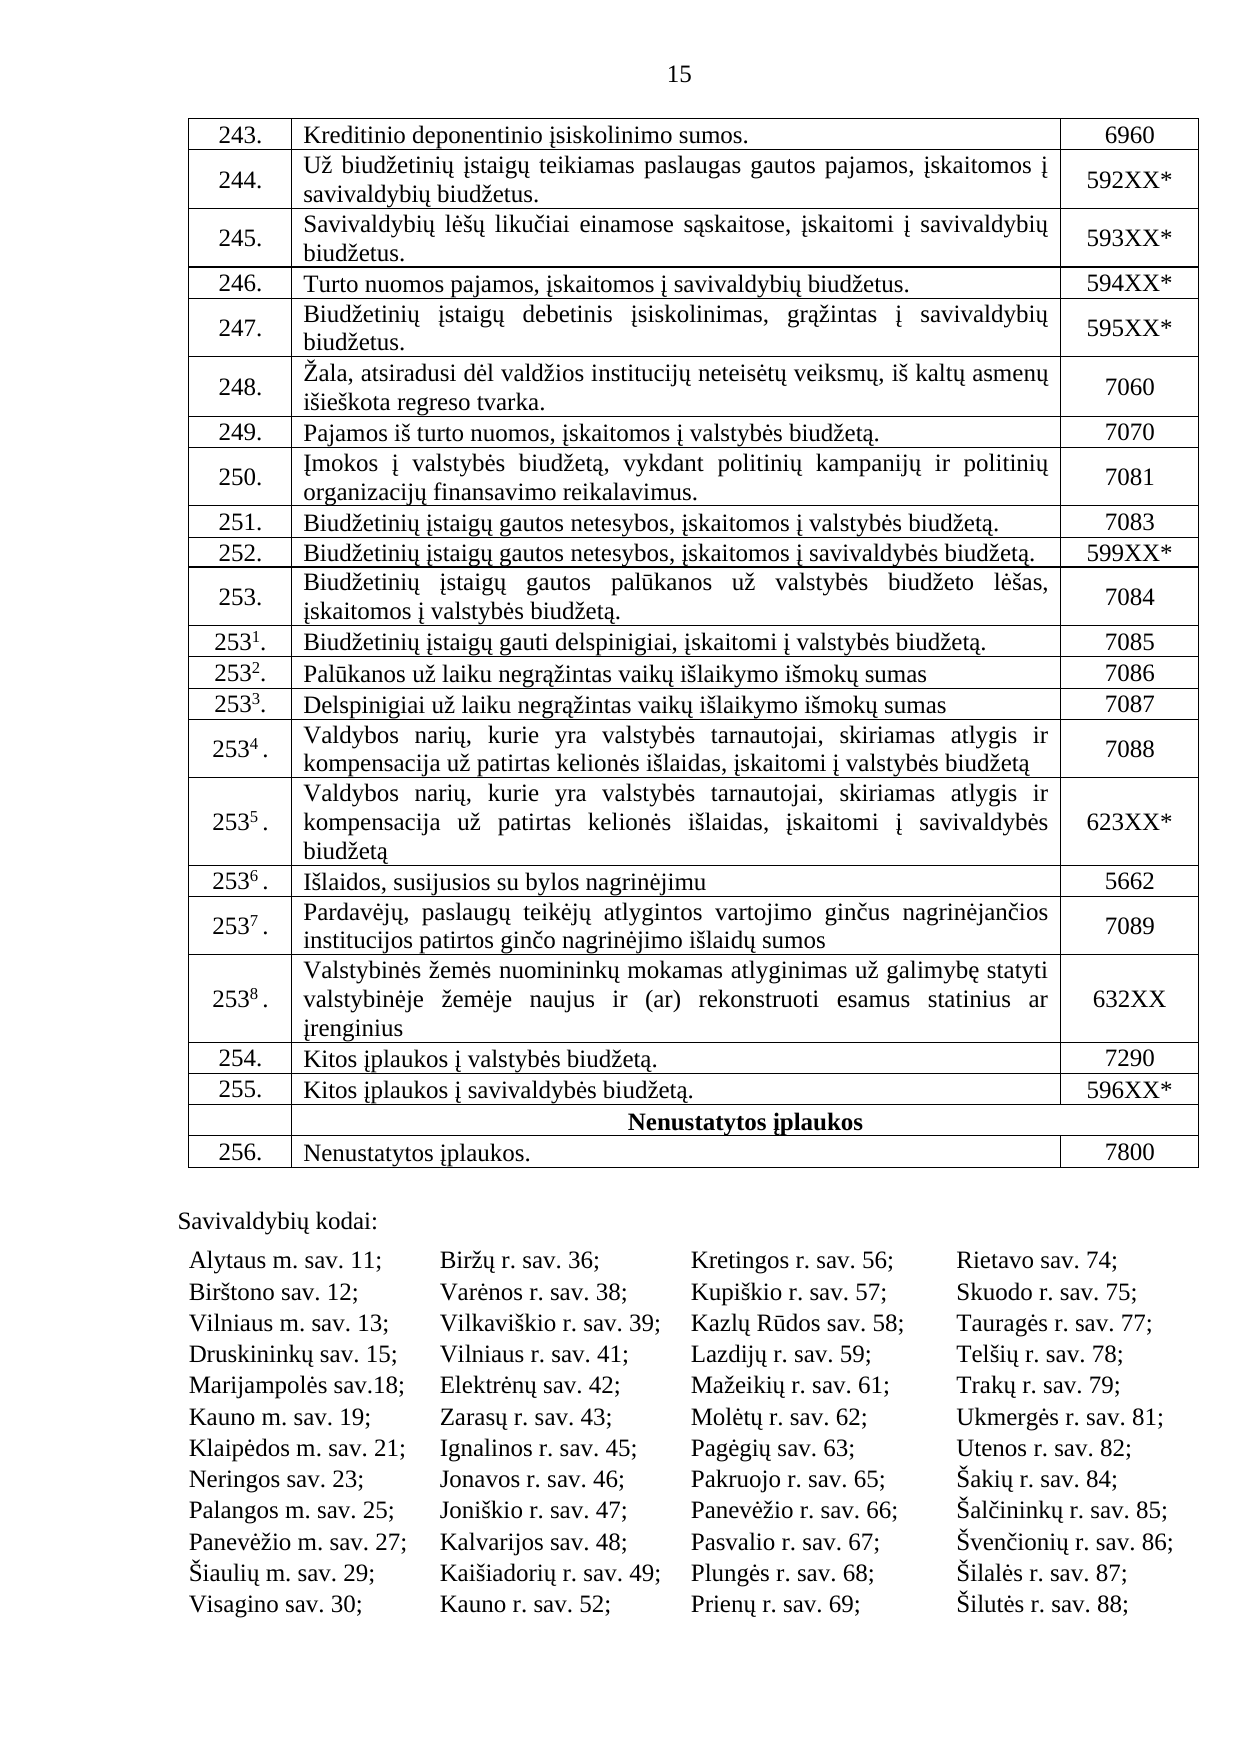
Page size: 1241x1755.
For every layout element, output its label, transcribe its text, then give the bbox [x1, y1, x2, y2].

table_cell Palangos m. sav. 25; [177, 1494, 428, 1526]
table_cell Valstybinės žemės nuomininkų mokamas atlyginimas už galimybę statyti valstybinėje žemėje naujus ir (ar) rekonstruoti esamus statinius ar įrenginius [292, 955, 1060, 1042]
table_cell Biudžetinių įstaigų gauti delspinigiai, įskaitomi į valstybės biudžetą. [292, 626, 1060, 656]
table_cell 7060 [1061, 357, 1198, 416]
table_cell Nenustatytos įplaukos. [292, 1136, 1060, 1167]
table_cell Biudžetinių įstaigų gautos palūkanos už valstybės biudžeto lėšas, įskaitomos į valstybės biudžetą. [292, 568, 1060, 625]
table_header Alytaus m. sav. 11; [177, 1244, 428, 1276]
table_cell 245. [189, 209, 291, 266]
table_cell Panevėžio r. sav. 66; [679, 1494, 945, 1526]
table_cell 249. [189, 417, 291, 447]
table_cell Šakių r. sav. 84; [945, 1463, 1240, 1494]
table_cell 593XX* [1061, 209, 1198, 266]
table_cell Vilniaus m. sav. 13; [177, 1307, 428, 1338]
table_cell 2535 . [189, 778, 291, 864]
table_cell Kauno m. sav. 19; [177, 1401, 428, 1432]
table_cell 7084 [1061, 568, 1198, 625]
table_cell Valdybos narių, kurie yra valstybės tarnautojai, skiriamas atlygis ir kompensacija už patirtas kelionės išlaidas, įskaitomi į savivaldybės biudžetą [292, 778, 1060, 864]
table_cell 2534 . [189, 720, 291, 777]
table_cell Tauragės r. sav. 77; [945, 1307, 1240, 1338]
table_cell Telšių r. sav. 78; [945, 1338, 1240, 1369]
table_cell 7086 [1061, 657, 1198, 687]
table_cell 2536 . [189, 866, 291, 896]
table_cell Trakų r. sav. 79; [945, 1369, 1240, 1401]
table_cell 251. [189, 506, 291, 537]
table_cell 247. [189, 299, 291, 356]
table_cell Prienų r. sav. 69; [679, 1588, 945, 1619]
table_header Rietavo sav. 74; [945, 1244, 1240, 1276]
table_header Kretingos r. sav. 56; [679, 1244, 945, 1276]
table_cell Kalvarijos sav. 48; [428, 1526, 679, 1557]
table_cell Nenustatytos įplaukos [292, 1105, 1198, 1135]
table_cell Mažeikių r. sav. 61; [679, 1369, 945, 1401]
table_cell Ignalinos r. sav. 45; [428, 1432, 679, 1463]
table_cell 7085 [1061, 626, 1198, 656]
table_cell Plungės r. sav. 68; [679, 1557, 945, 1588]
table_cell 7083 [1061, 506, 1198, 537]
table_cell Kitos įplaukos į savivaldybės biudžetą. [292, 1074, 1060, 1104]
table_cell Jonavos r. sav. 46; [428, 1463, 679, 1494]
table_cell Kaišiadorių r. sav. 49; [428, 1557, 679, 1588]
table_cell Pagėgių sav. 63; [679, 1432, 945, 1463]
table_cell Zarasų r. sav. 43; [428, 1401, 679, 1432]
table_cell Vilniaus r. sav. 41; [428, 1338, 679, 1369]
table_cell Utenos r. sav. 82; [945, 1432, 1240, 1463]
table_cell 253. [189, 568, 291, 625]
table_cell Neringos sav. 23; [177, 1463, 428, 1494]
table_cell Šilalės r. sav. 87; [945, 1557, 1240, 1588]
table_cell Šilutės r. sav. 88; [945, 1588, 1240, 1619]
table_cell 7088 [1061, 720, 1198, 777]
table_cell Marijampolės sav.18; [177, 1369, 428, 1401]
table_cell 2537 . [189, 897, 291, 954]
table_cell 599XX* [1061, 538, 1198, 566]
table_cell Žala, atsiradusi dėl valdžios institucijų neteisėtų veiksmų, iš kaltų asmenų išieškota regreso tvarka. [292, 357, 1060, 416]
table_cell 2532. [189, 657, 291, 687]
table_cell Kazlų Rūdos sav. 58; [679, 1307, 945, 1338]
table_cell Lazdijų r. sav. 59; [679, 1338, 945, 1369]
table_cell Skuodo r. sav. 75; [945, 1276, 1240, 1307]
table_cell 7089 [1061, 897, 1198, 954]
table_cell Valdybos narių, kurie yra valstybės tarnautojai, skiriamas atlygis ir kompensacija už patirtas kelionės išlaidas, įskaitomi į valstybės biudžetą [292, 720, 1060, 777]
table_cell 6960 [1061, 119, 1198, 149]
table_cell Joniškio r. sav. 47; [428, 1494, 679, 1526]
table_cell Ukmergės r. sav. 81; [945, 1401, 1240, 1432]
table_cell Kupiškio r. sav. 57; [679, 1276, 945, 1307]
table_header Biržų r. sav. 36; [428, 1244, 679, 1276]
table_cell Biudžetinių įstaigų debetinis įsiskolinimas, grąžintas į savivaldybių biudžetus. [292, 299, 1060, 356]
table_cell Biudžetinių įstaigų gautos netesybos, įskaitomos į valstybės biudžetą. [292, 506, 1060, 537]
table_cell 246. [189, 268, 291, 298]
table_cell Šalčininkų r. sav. 85; [945, 1494, 1240, 1526]
table_cell Elektrėnų sav. 42; [428, 1369, 679, 1401]
table_cell 256. [189, 1136, 291, 1167]
table_cell Šiaulių m. sav. 29; [177, 1557, 428, 1588]
table_cell 623XX* [1061, 778, 1198, 864]
table_cell Švenčionių r. sav. 86; [945, 1526, 1240, 1557]
table_cell 7800 [1061, 1136, 1198, 1167]
table_cell 7087 [1061, 689, 1198, 719]
table_cell Pajamos iš turto nuomos, įskaitomos į valstybės biudžetą. [292, 417, 1060, 447]
table_cell 250. [189, 448, 291, 505]
table_cell 254. [189, 1043, 291, 1073]
table_cell Birštono sav. 12; [177, 1276, 428, 1307]
table_cell Varėnos r. sav. 38; [428, 1276, 679, 1307]
table_cell Panevėžio m. sav. 27; [177, 1526, 428, 1557]
table_cell Turto nuomos pajamos, įskaitomos į savivaldybių biudžetus. [292, 268, 1060, 298]
table_cell 2538 . [189, 955, 291, 1042]
table_cell Palūkanos už laiku negrąžintas vaikų išlaikymo išmokų sumas [292, 657, 1060, 687]
table_cell 248. [189, 357, 291, 416]
table_cell Išlaidos, susijusios su bylos nagrinėjimu [292, 866, 1060, 896]
table_cell Pakruojo r. sav. 65; [679, 1463, 945, 1494]
table_cell 5662 [1061, 866, 1198, 896]
table_cell Kauno r. sav. 52; [428, 1588, 679, 1619]
table_cell 7070 [1061, 417, 1198, 447]
table_cell Molėtų r. sav. 62; [679, 1401, 945, 1432]
table_cell Klaipėdos m. sav. 21; [177, 1432, 428, 1463]
table_cell 2531. [189, 626, 291, 656]
text Savivaldybių kodai: [177, 1206, 1181, 1235]
table_cell Kreditinio deponentinio įsiskolinimo sumos. [292, 119, 1060, 149]
table_cell 7290 [1061, 1043, 1198, 1073]
table_cell 592XX* [1061, 150, 1198, 208]
table_cell 7081 [1061, 448, 1198, 505]
table_cell 244. [189, 150, 291, 208]
table_cell Savivaldybių lėšų likučiai einamose sąskaitose, įskaitomi į savivaldybių biudžetus. [292, 209, 1060, 266]
table_cell Pasvalio r. sav. 67; [679, 1526, 945, 1557]
table_cell Vilkaviškio r. sav. 39; [428, 1307, 679, 1338]
table_cell 596XX* [1061, 1074, 1198, 1104]
table_cell Kitos įplaukos į valstybės biudžetą. [292, 1043, 1060, 1073]
table_cell Įmokos į valstybės biudžetą, vykdant politinių kampanijų ir politinių organizacijų finansavimo reikalavimus. [292, 448, 1060, 505]
table_cell [189, 1105, 291, 1135]
table_cell Pardavėjų, paslaugų teikėjų atlygintos vartojimo ginčus nagrinėjančios institucijos patirtos ginčo nagrinėjimo išlaidų sumos [292, 897, 1060, 954]
table_cell 595XX* [1061, 299, 1198, 356]
table_cell 243. [189, 119, 291, 149]
table_cell 2533. [189, 689, 291, 719]
table_cell 594XX* [1061, 268, 1198, 298]
table_cell Visagino sav. 30; [177, 1588, 428, 1619]
table_cell Už biudžetinių įstaigų teikiamas paslaugas gautos pajamos, įskaitomos į savivaldybių biudžetus. [292, 150, 1060, 208]
table_cell Delspinigiai už laiku negrąžintas vaikų išlaikymo išmokų sumas [292, 689, 1060, 719]
table_cell Biudžetinių įstaigų gautos netesybos, įskaitomos į savivaldybės biudžetą. [292, 538, 1060, 566]
table_cell 632XX [1061, 955, 1198, 1042]
table_cell Druskininkų sav. 15; [177, 1338, 428, 1369]
table_cell 252. [189, 538, 291, 566]
table_cell 255. [189, 1074, 291, 1104]
